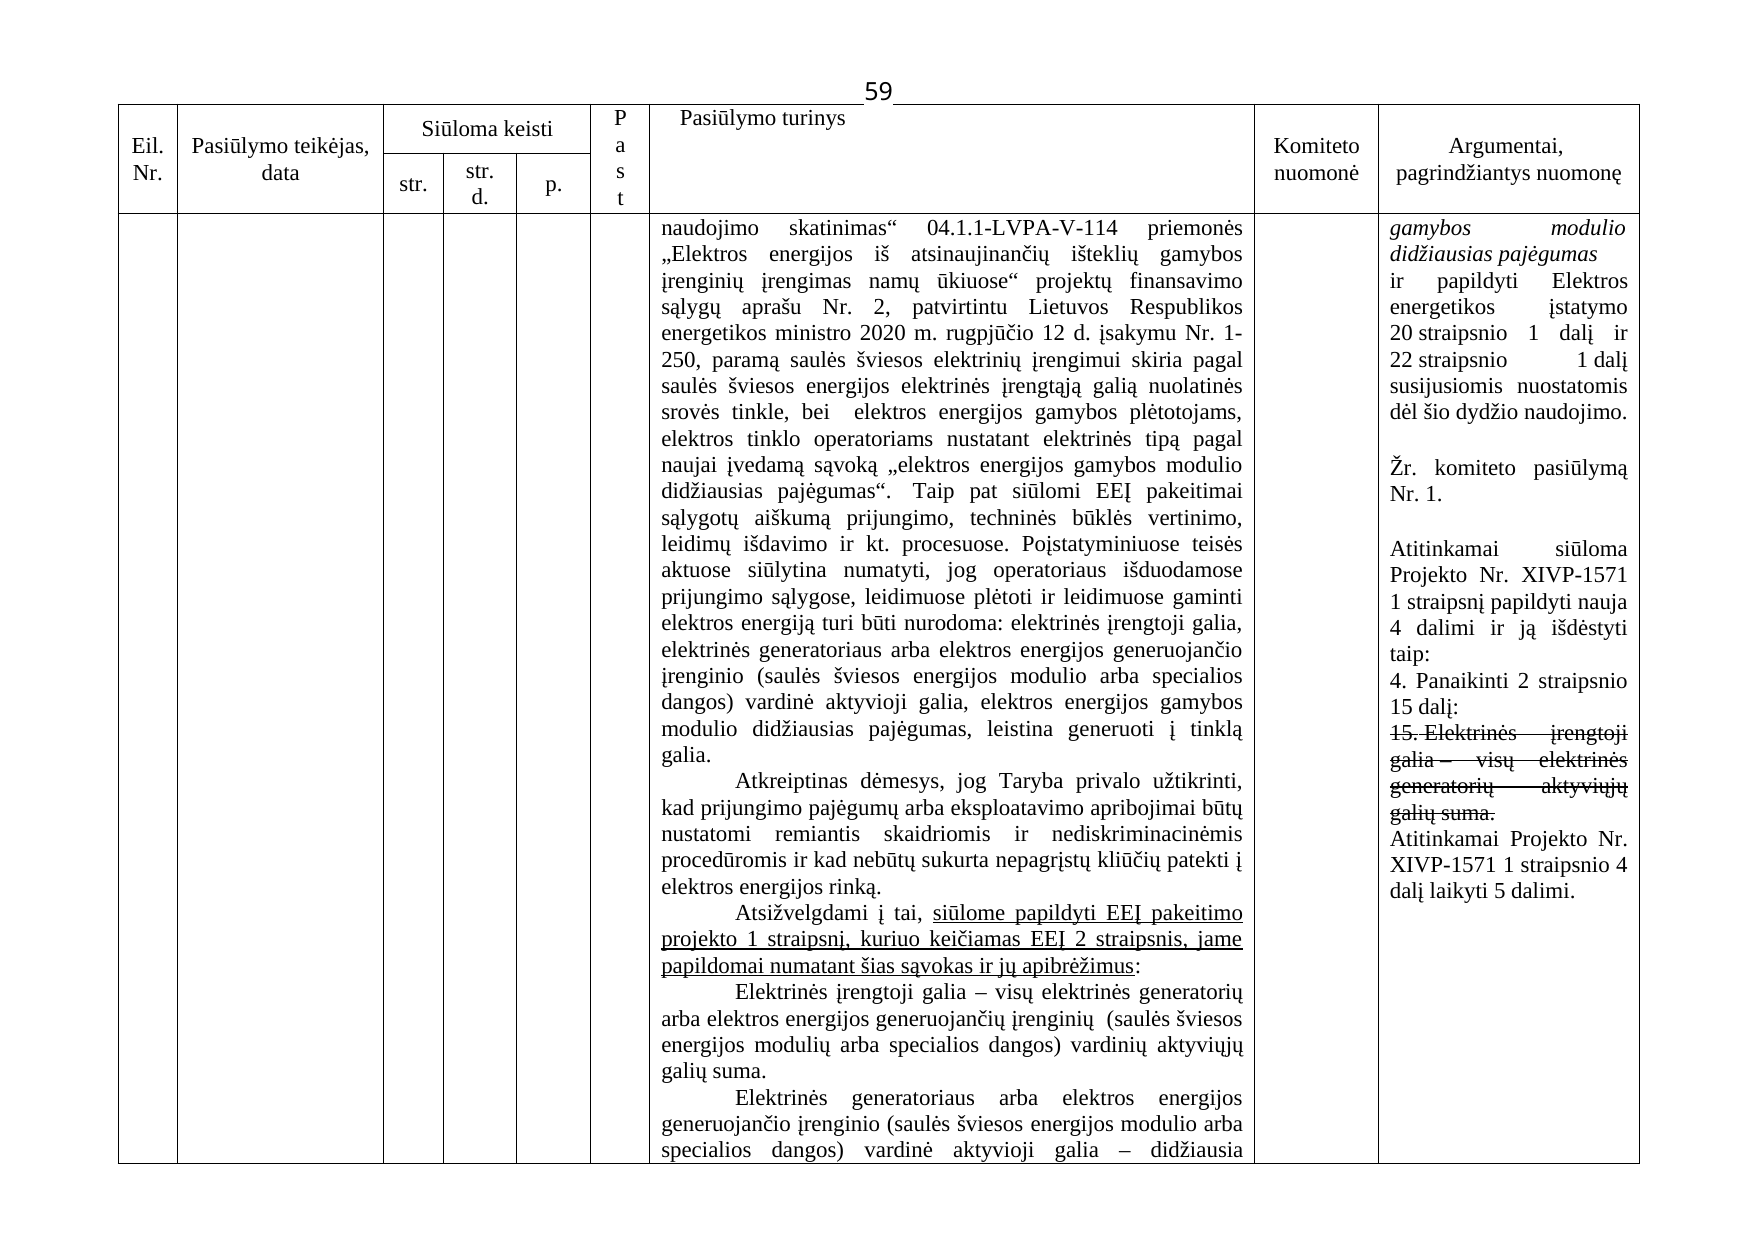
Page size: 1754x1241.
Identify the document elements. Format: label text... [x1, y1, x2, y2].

table_cell [517, 214, 590, 1163]
table_header Pastabos [591, 105, 649, 213]
table_header Eil. Nr. [119, 105, 177, 213]
table_cell gamybos modulio didžiausias pajėgumas ir papildyti Elektros energetikos įstatymo 20 straipsnio 1 dalį ir 22 straipsnio 1 dalį susijusiomis nuostatomis dėl šio dydžio naudojimo. Žr. komiteto pasiūlymą Nr. 1. Atitinkamai siūloma Projekto Nr. XIVP-1571 1 straipsnį papildyti nauja 4 dalimi ir ją išdėstyti taip: 4. Panaikinti 2 straipsnio 15 dalį: 15. Elektrinės įrengtoji galia – visų elektrinės generatorių aktyviųjų galių suma. Atitinkamai Projekto Nr. XIVP-1571 1 straipsnio 4 dalį laikyti 5 dalimi. [1379, 214, 1639, 1163]
table_header Pasiūlymo teikėjas, data [178, 105, 383, 213]
table_header Siūloma keisti [384, 105, 590, 153]
table_cell [178, 214, 383, 1163]
table_cell [444, 214, 516, 1163]
table_cell str. [384, 154, 443, 213]
table_cell str. d. [444, 154, 516, 213]
table_cell [591, 214, 649, 1163]
table_cell [384, 214, 443, 1163]
table_cell [1255, 214, 1378, 1163]
table_cell p. [517, 154, 590, 213]
table_header Argumentai, pagrindžiantys nuomonę [1379, 105, 1639, 213]
table_header Pasiūlymo turinys [650, 105, 1254, 213]
table_cell naudojimo skatinimas“ 04.1.1-LVPA-V-114 priemonės „Elektros energijos iš atsinaujinančių išteklių gamybos įrenginių įrengimas namų ūkiuose“ projektų finansavimo sąlygų aprašu Nr. 2, patvirtintu Lietuvos Respublikos energetikos ministro 2020 m. rugpjūčio 12 d. įsakymu Nr. 1-250, paramą saulės šviesos elektrinių įrengimui skiria pagal saulės šviesos energijos elektrinės įrengtąją galią nuolatinės srovės tinkle, bei elektros energijos gamybos plėtotojams, elektros tinklo operatoriams nustatant elektrinės tipą pagal naujai įvedamą sąvoką „elektros energijos gamybos modulio didžiausias pajėgumas“. Taip pat siūlomi EEĮ pakeitimai sąlygotų aiškumą prijungimo, techninės būklės vertinimo, leidimų išdavimo ir kt. procesuose. Poįstatyminiuose teisės aktuose siūlytina numatyti, jog operatoriaus išduodamose prijungimo sąlygose, leidimuose plėtoti ir leidimuose gaminti elektros energiją turi būti nurodoma: elektrinės įrengtoji galia, elektrinės generatoriaus arba elektros energijos generuojančio įrenginio (saulės šviesos energijos modulio arba specialios dangos) vardinė aktyvioji galia, elektros energijos gamybos modulio didžiausias pajėgumas, leistina generuoti į tinklą galia. Atkreiptinas dėmesys, jog Taryba privalo užtikrinti, kad prijungimo pajėgumų arba eksploatavimo apribojimai būtų nustatomi remiantis skaidriomis ir nediskriminacinėmis procedūromis ir kad nebūtų sukurta nepagrįstų kliūčių patekti į elektros energijos rinką. Atsižvelgdami į tai, siūlome papildyti EEĮ pakeitimo projekto 1 straipsnį, kuriuo keičiamas EEĮ 2 straipsnis, jame papildomai numatant šias sąvokas ir jų apibrėžimus: Elektrinės įrengtoji galia – visų elektrinės generatorių arba elektros energijos generuojančių įrenginių (saulės šviesos energijos modulių arba specialios dangos) vardinių aktyviųjų galių suma. Elektrinės generatoriaus arba elektros energijos generuojančio įrenginio (saulės šviesos energijos modulio arba specialios dangos) vardinė aktyvioji galia – didžiausia [650, 214, 1254, 1163]
table_header Komiteto nuomonė [1255, 105, 1378, 213]
table_cell [119, 214, 177, 1163]
